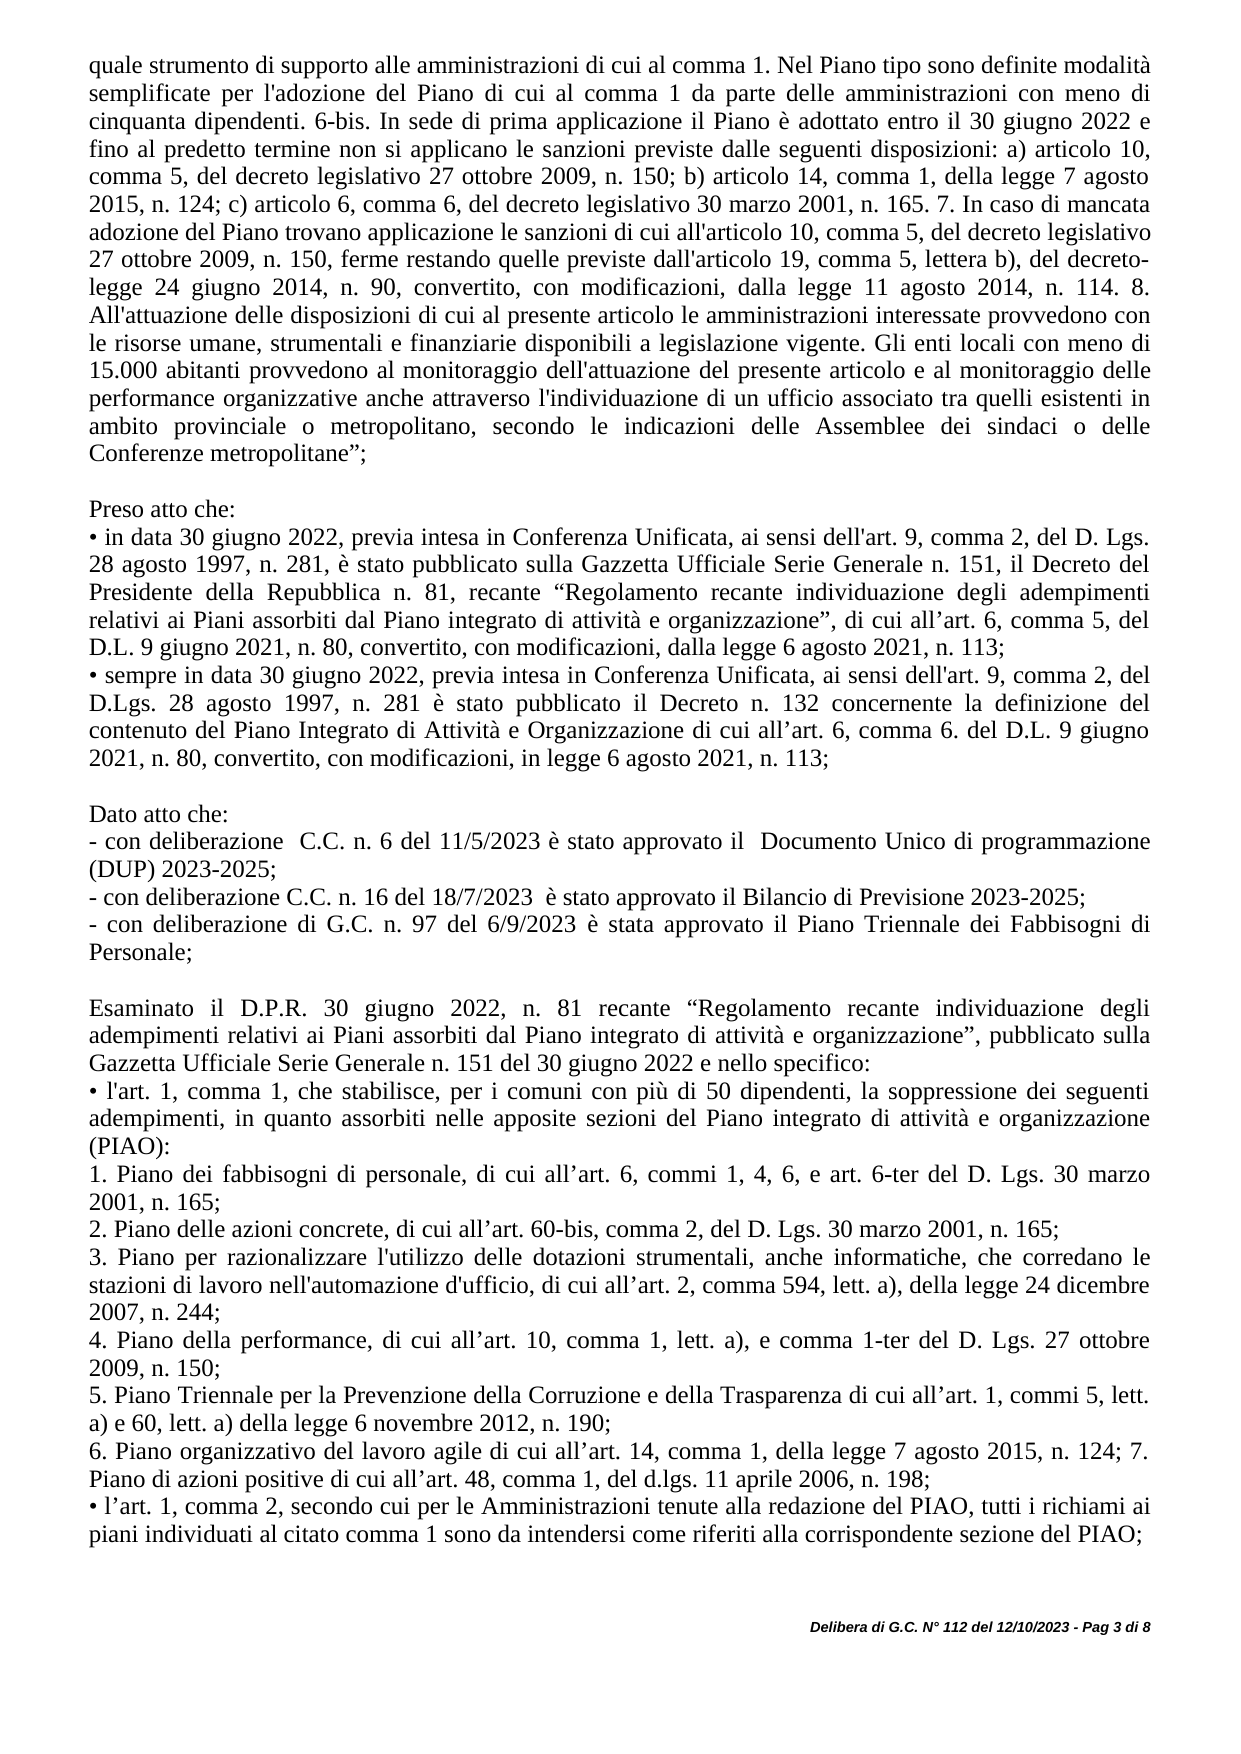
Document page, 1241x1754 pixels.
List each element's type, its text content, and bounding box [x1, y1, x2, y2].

text - con deliberazione di G.C. n. 97 del 6/9/2023 è stata approvato il Piano Triennale dei Fabbisogni di Personale; [88, 911, 1152, 966]
text • l'art. 1, comma 1, che stabilisce, per i comuni con più di 50 dipendenti, la soppressione dei seguenti adempimenti, in quanto assorbiti nelle apposite sezioni del Piano integrato di attività e organizzazione (PIAO): [88, 1077, 1152, 1160]
text • in data 30 giugno 2022, previa intesa in Conferenza Unificata, ai sensi dell'art. 9, comma 2, del D. Lgs. 28 agosto 1997, n. 281, è stato pubblicato sulla Gazzetta Ufficiale Serie Generale n. 151, il Decreto del Presidente della Repubblica n. 81, recante “Regolamento recante individuazione degli adempimenti relativi ai Piani assorbiti dal Piano integrato di attività e organizzazione”, di cui all’art. 6, comma 5, del D.L. 9 giugno 2021, n. 80, convertito, con modificazioni, dalla legge 6 agosto 2021, n. 113; [88, 523, 1152, 661]
text 6. Piano organizzativo del lavoro agile di cui all’art. 14, comma 1, della legge 7 agosto 2015, n. 124; 7. Piano di azioni positive di cui all’art. 48, comma 1, del d.lgs. 11 aprile 2006, n. 198; [88, 1437, 1152, 1492]
text 5. Piano Triennale per la Prevenzione della Corruzione e della Trasparenza di cui all’art. 1, commi 5, lett. a) e 60, lett. a) della legge 6 novembre 2012, n. 190; [88, 1382, 1152, 1437]
text 1. Piano dei fabbisogni di personale, di cui all’art. 6, commi 1, 4, 6, e art. 6-ter del D. Lgs. 30 marzo 2001, n. 165; [88, 1160, 1152, 1215]
text 3. Piano per razionalizzare l'utilizzo delle dotazioni strumentali, anche informatiche, che corredano le stazioni di lavoro nell'automazione d'ufficio, di cui all’art. 2, comma 594, lett. a), della legge 24 dicembre 2007, n. 244; [88, 1243, 1152, 1326]
text - con deliberazione C.C. n. 6 del 11/5/2023 è stato approvato il Documento Unico di programmazione (DUP) 2023-2025; [88, 827, 1152, 883]
text • l’art. 1, comma 2, secondo cui per le Amministrazioni tenute alla redazione del PIAO, tutti i richiami ai piani individuati al citato comma 1 sono da intendersi come riferiti alla corrispondente sezione del PIAO; [88, 1492, 1152, 1548]
text 4. Piano della performance, di cui all’art. 10, comma 1, lett. a), e comma 1-ter del D. Lgs. 27 ottobre 2009, n. 150; [88, 1326, 1152, 1382]
text quale strumento di supporto alle amministrazioni di cui al comma 1. Nel Piano tipo sono definite modalità semplificate per l'adozione del Piano di cui al comma 1 da parte delle amministrazioni con meno di cinquanta dipendenti. 6-bis. In sede di prima applicazione il Piano è adottato entro il 30 giugno 2022 e fino al predetto termine non si applicano le sanzioni previste dalle seguenti disposizioni: a) articolo 10, comma 5, del decreto legislativo 27 ottobre 2009, n. 150; b) articolo 14, comma 1, della legge 7 agosto 2015, n. 124; c) articolo 6, comma 6, del decreto legislativo 30 marzo 2001, n. 165. 7. In caso di mancata adozione del Piano trovano applicazione le sanzioni di cui all'articolo 10, comma 5, del decreto legislativo 27 ottobre 2009, n. 150, ferme restando quelle previste dall'articolo 19, comma 5, lettera b), del decreto-legge 24 giugno 2014, n. 90, convertito, con modificazioni, dalla legge 11 agosto 2014, n. 114. 8. All'attuazione delle disposizioni di cui al presente articolo le amministrazioni interessate provvedono con le risorse umane, strumentali e finanziarie disponibili a legislazione vigente. Gli enti locali con meno di 15.000 abitanti provvedono al monitoraggio dell'attuazione del presente articolo e al monitoraggio delle performance organizzative anche attraverso l'individuazione di un ufficio associato tra quelli esistenti in ambito provinciale o metropolitano, secondo le indicazioni delle Assemblee dei sindaci o delle Conferenze metropolitane”; [88, 52, 1152, 467]
text 2. Piano delle azioni concrete, di cui all’art. 60-bis, comma 2, del D. Lgs. 30 marzo 2001, n. 165; [88, 1215, 1152, 1243]
text Dato atto che: [88, 800, 1152, 827]
text - con deliberazione C.C. n. 16 del 18/7/2023 è stato approvato il Bilancio di Previsione 2023-2025; [88, 883, 1152, 911]
text Preso atto che: [88, 495, 1152, 523]
text Esaminato il D.P.R. 30 giugno 2022, n. 81 recante “Regolamento recante individuazione degli adempimenti relativi ai Piani assorbiti dal Piano integrato di attività e organizzazione”, pubblicato sulla Gazzetta Ufficiale Serie Generale n. 151 del 30 giugno 2022 e nello specifico: [88, 994, 1152, 1077]
text • sempre in data 30 giugno 2022, previa intesa in Conferenza Unificata, ai sensi dell'art. 9, comma 2, del D.Lgs. 28 agosto 1997, n. 281 è stato pubblicato il Decreto n. 132 concernente la definizione del contenuto del Piano Integrato di Attività e Organizzazione di cui all’art. 6, comma 6. del D.L. 9 giugno 2021, n. 80, convertito, con modificazioni, in legge 6 agosto 2021, n. 113; [88, 661, 1152, 772]
